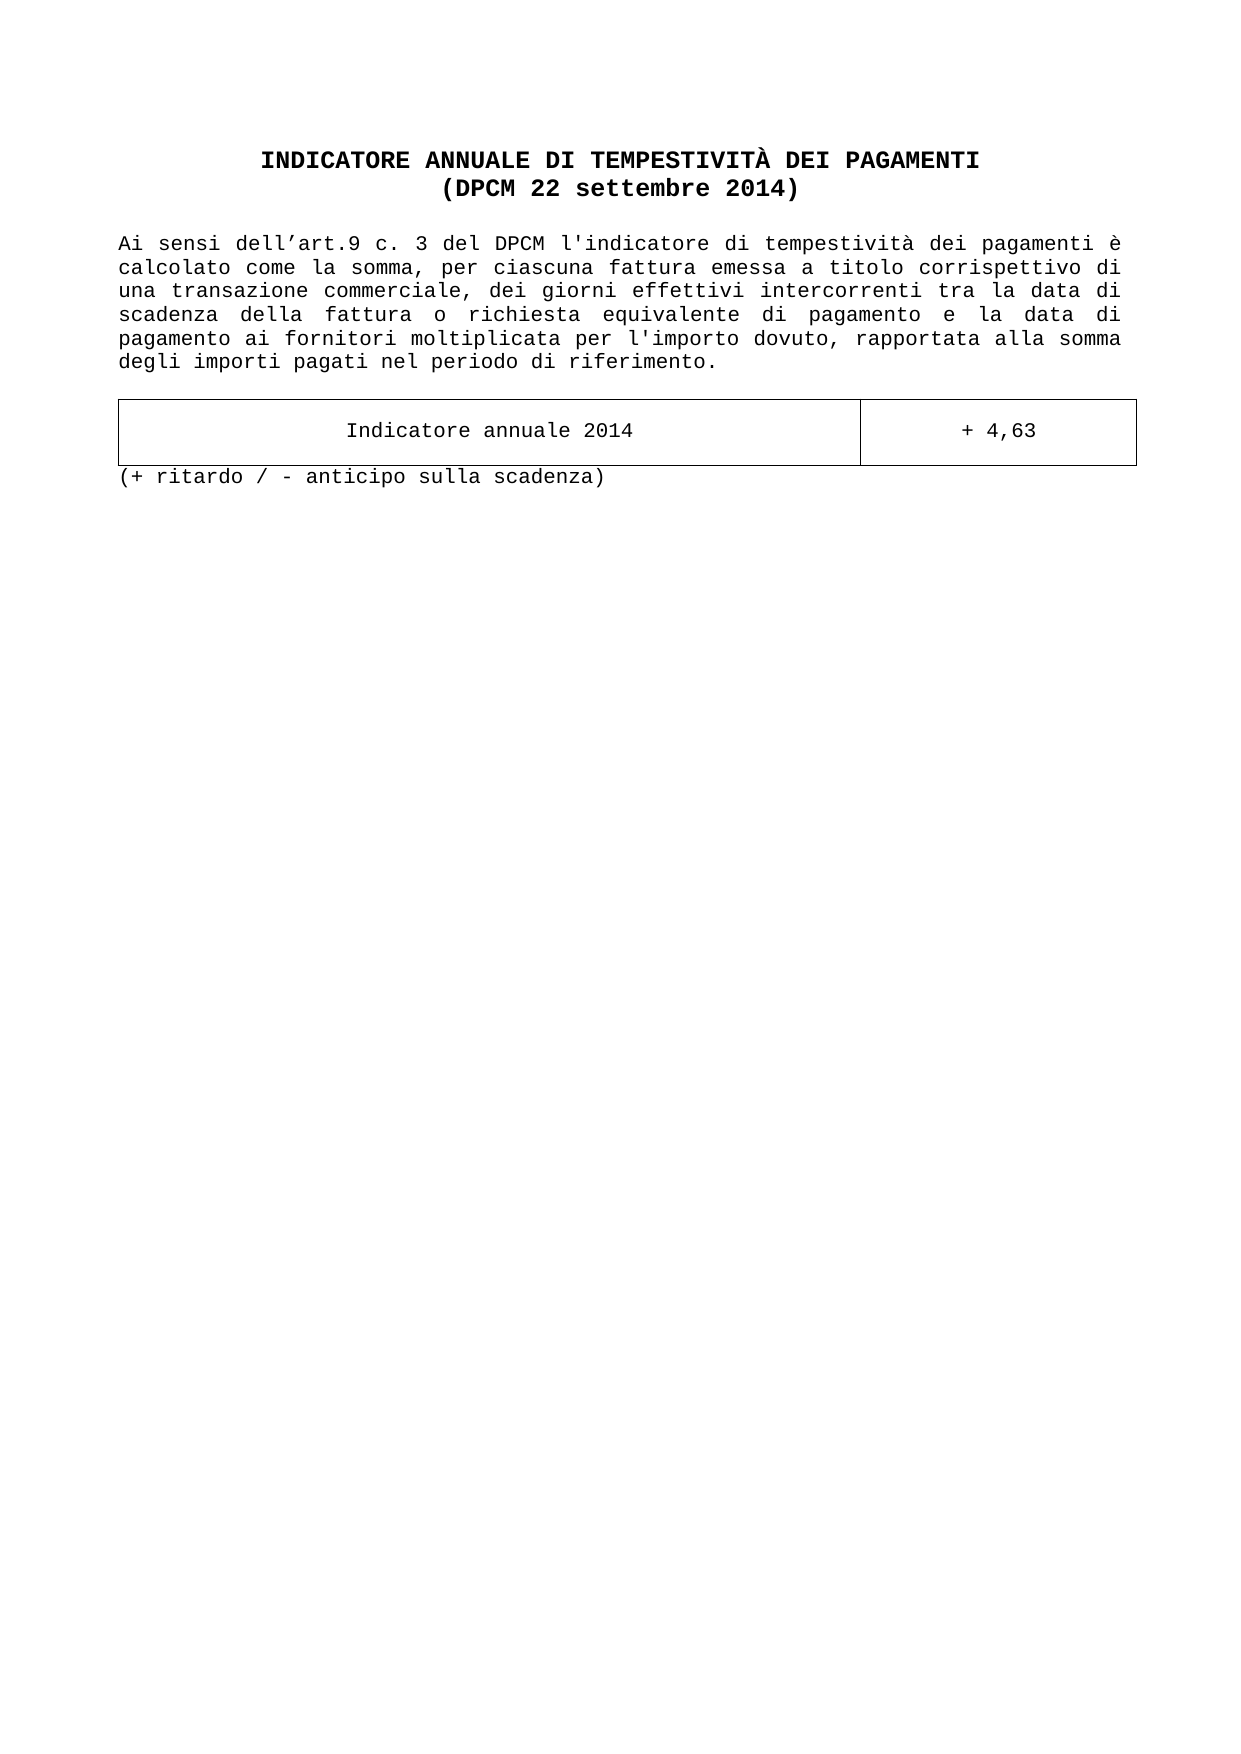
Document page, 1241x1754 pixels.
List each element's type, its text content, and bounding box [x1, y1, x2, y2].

text (DPCM 22 settembre 2014) [118, 176, 1122, 204]
text Ai sensi dell’art.9 c. 3 del DPCM l'indicatore di tempestività dei pagamenti è calcolato come la somma, per ciascuna fattura emessa a titolo corrispettivo di una transazione commerciale, dei giorni effettivi intercorrenti tra la data di scadenza della fattura o richiesta equivalente di pagamento e la data di pagamento ai fornitori moltiplicata per l'importo dovuto, rapportata alla somma degli importi pagati nel periodo di riferimento. [118, 233, 1122, 375]
table_header Indicatore annuale 2014 [119, 400, 860, 465]
text (+ ritardo / - anticipo sulla scadenza) [118, 466, 1122, 489]
text INDICATORE ANNUALE DI TEMPESTIVITÀ DEI PAGAMENTI [118, 148, 1122, 176]
table_header + 4,63 [861, 400, 1136, 465]
